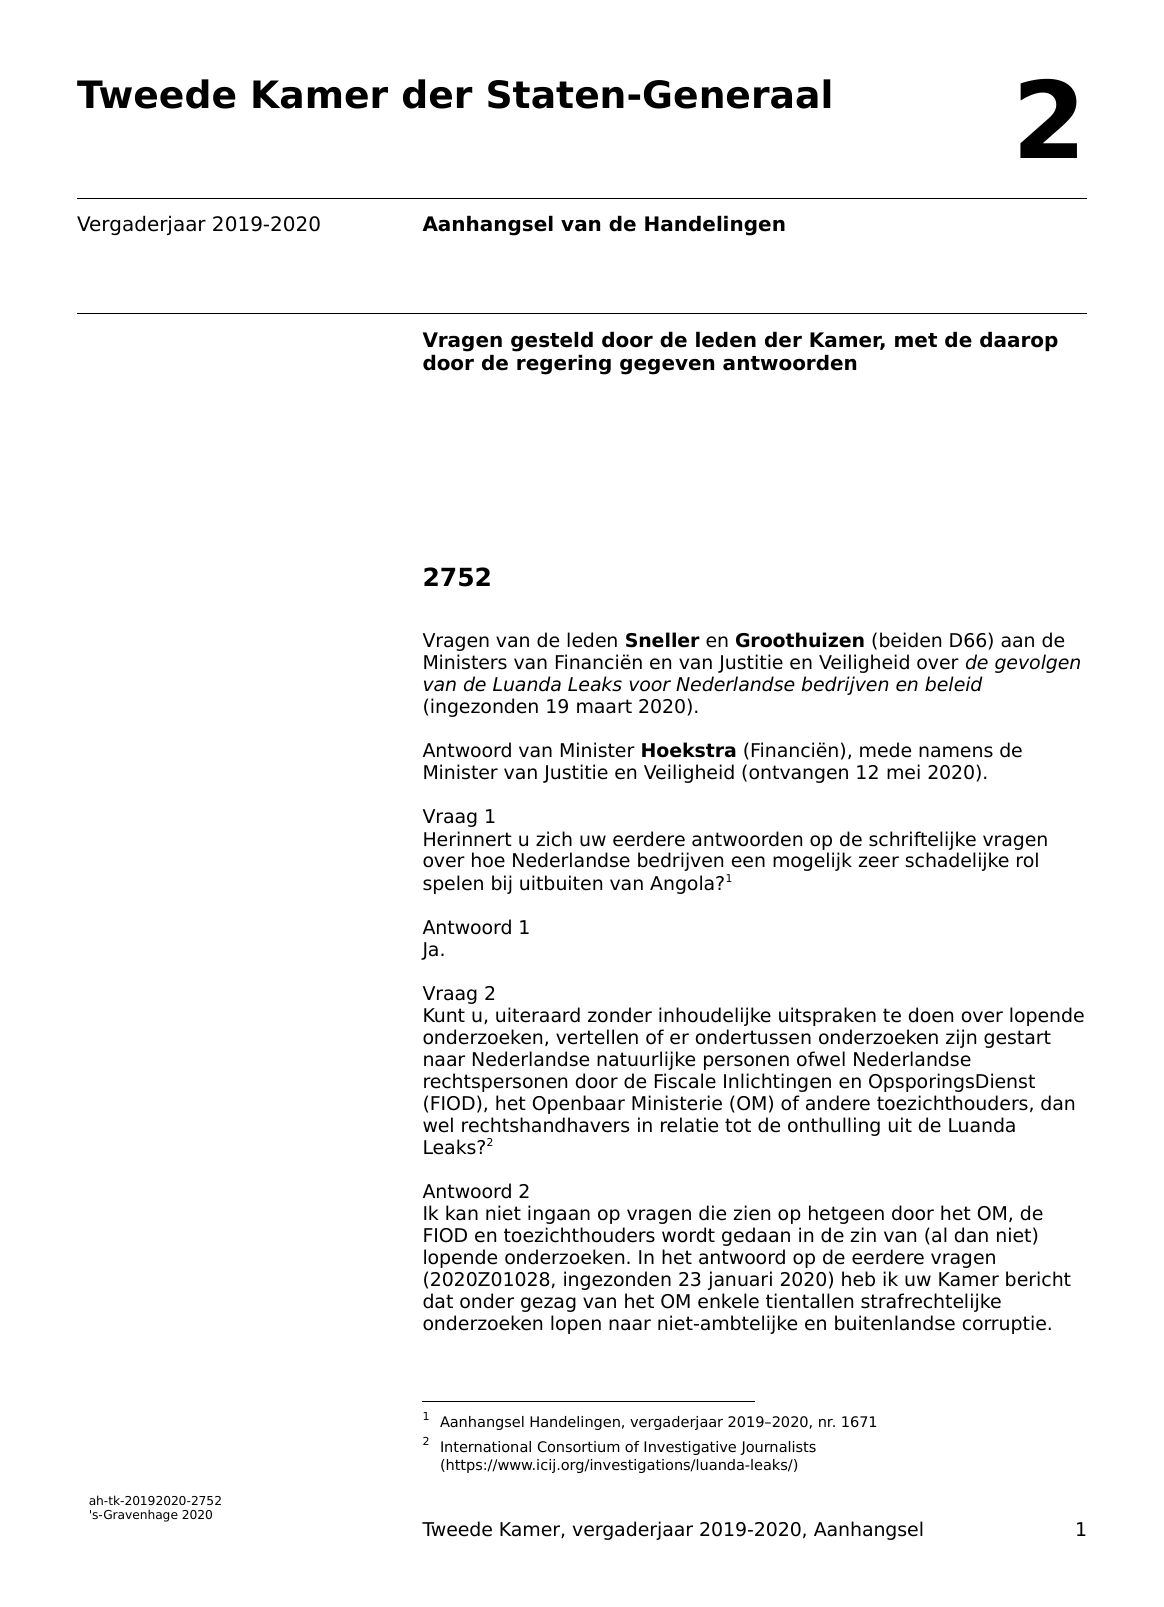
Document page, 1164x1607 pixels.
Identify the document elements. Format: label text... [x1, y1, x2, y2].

text Antwoord 2 [422, 1181, 1087, 1203]
text ah-tk-20192020-2752 [88, 1494, 323, 1508]
text Kunt u, uiteraard zonder inhoudelijke uitspraken te doen over lopende onderzoeken, vertellen of er ondertussen onderzoeken zijn gestart naar Nederlandse natuurlijke personen ofwel Nederlandse rechtspersonen door de Fiscale Inlichtingen en OpsporingsDienst (FIOD), het Openbaar Ministerie (OM) of andere toezichthouders, dan wel rechtshandhavers in relatie tot de onthulling uit de Luanda Leaks? [422, 1005, 1087, 1158]
text International Consortium of Investigative Journalists (https://www.icij.org/investigations/luanda-leaks/) [422, 1435, 1087, 1474]
table_cell Aanhangsel van de Handelingen [422, 199, 1087, 313]
table_cell Vergaderjaar 2019-2020 [77, 199, 422, 313]
text 2752 [422, 563, 1087, 592]
table_header 2 [886, 59, 1087, 198]
table_header Tweede Kamer der Staten-Generaal [77, 59, 886, 198]
table_cell Vragen gesteld door de leden der Kamer, met de daarop door de regering gegeven antwoorden [422, 314, 1087, 375]
text Ja. [422, 938, 1087, 961]
text Herinnert u zich uw eerdere antwoorden op de schriftelijke vragen over hoe Nederlandse bedrijven een mogelijk zeer schadelijke rol spelen bij uitbuiten van Angola? [422, 828, 1087, 894]
text Vraag 2 [422, 983, 1087, 1005]
table_cell [77, 314, 422, 375]
text Vragen van de leden Sneller en Groothuizen (beiden D66) aan de Ministers van Financiën en van Justitie en Veiligheid over de gevolgen van de Luanda Leaks voor Nederlandse bedrijven en beleid (ingezonden 19 maart 2020). [422, 630, 1087, 718]
text Ik kan niet ingaan op vragen die zien op hetgeen door het OM, de FIOD en toezichthouders wordt gedaan in de zin van (al dan niet) lopende onderzoeken. In het antwoord op de eerdere vragen (2020Z01028, ingezonden 23 januari 2020) heb ik uw Kamer bericht dat onder gezag van het OM enkele tientallen strafrechtelijke onderzoeken lopen naar niet-ambtelijke en buitenlandse corruptie. [422, 1203, 1087, 1334]
text Vraag 1 [422, 806, 1087, 828]
text Aanhangsel Handelingen, vergaderjaar 2019–2020, nr. 1671 [422, 1410, 1087, 1432]
text Antwoord 1 [422, 917, 1087, 938]
text Antwoord van Minister Hoekstra (Financiën), mede namens de Minister van Justitie en Veiligheid (ontvangen 12 mei 2020). [422, 740, 1087, 784]
text 's-Gravenhage 2020 [88, 1508, 323, 1522]
